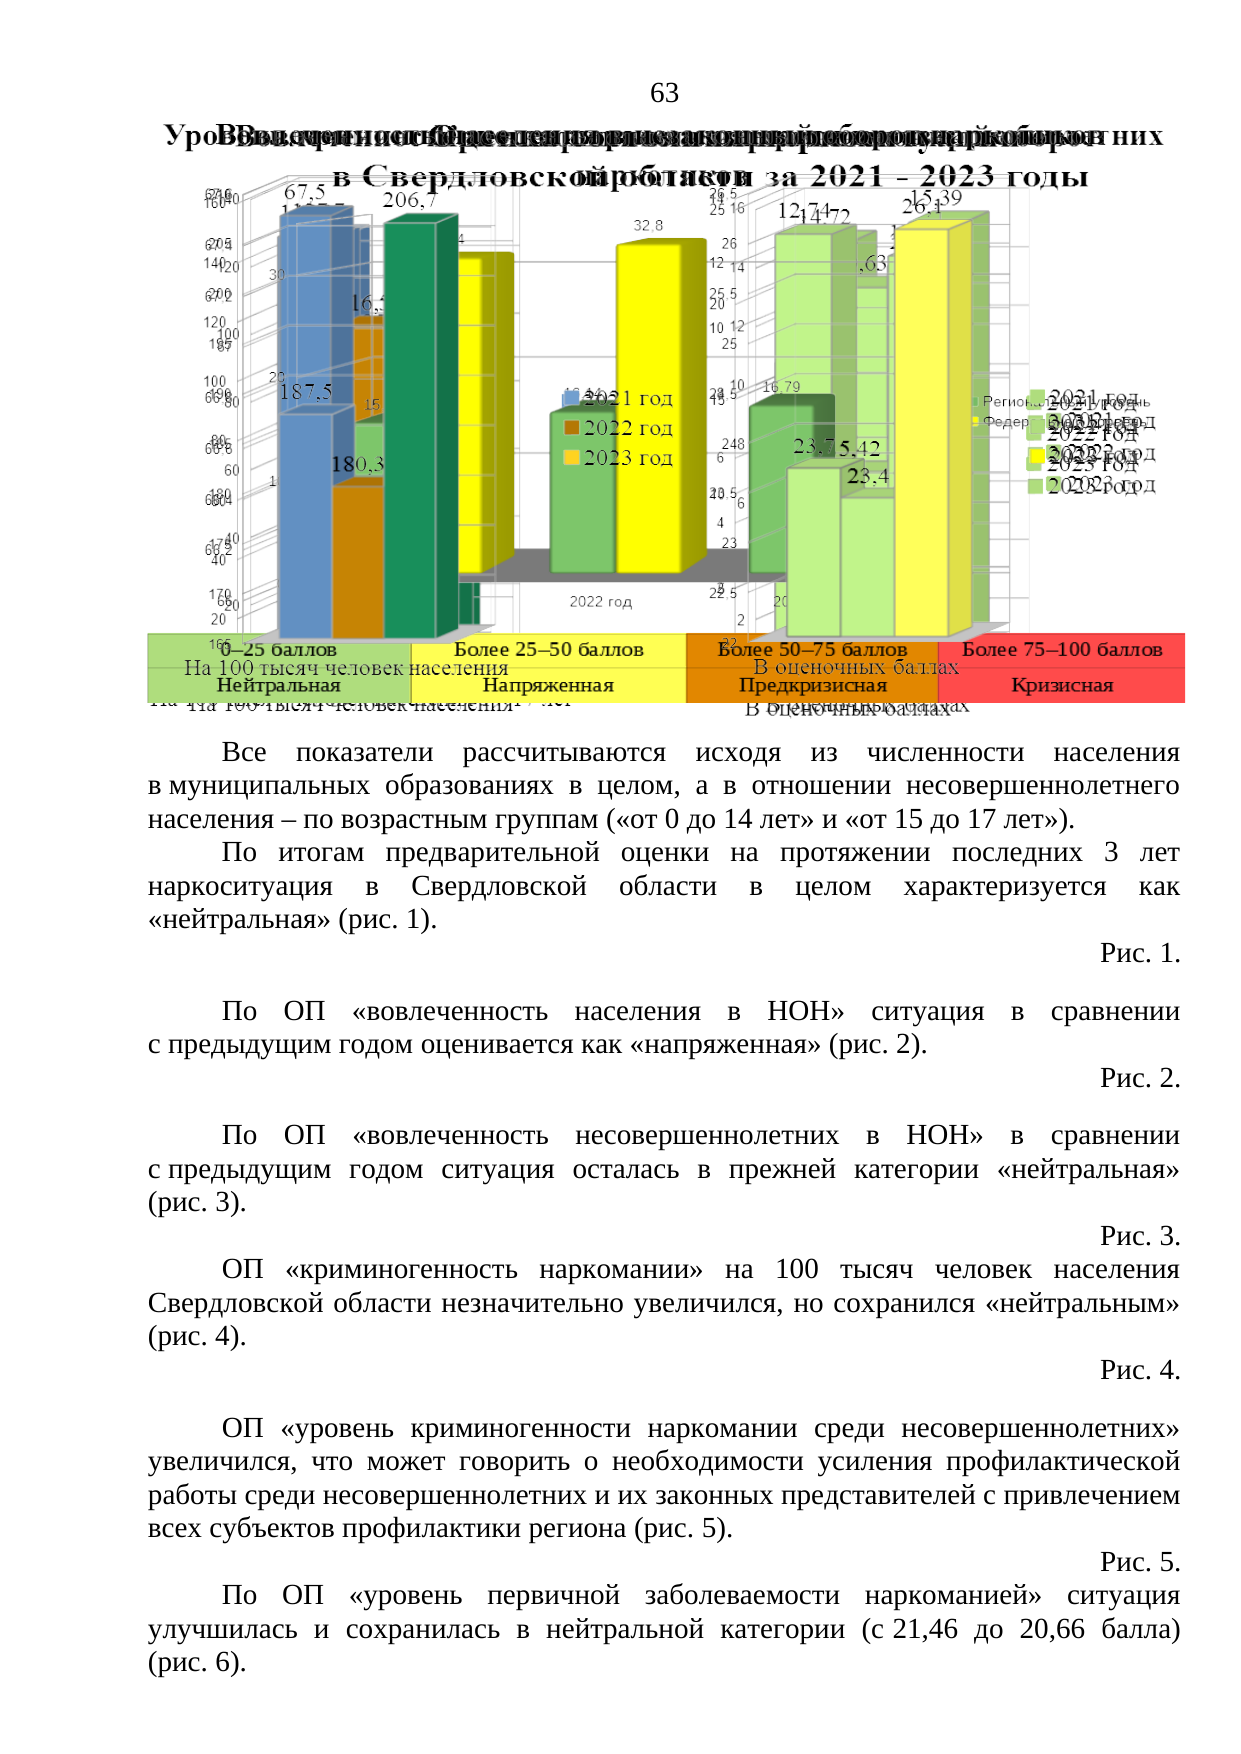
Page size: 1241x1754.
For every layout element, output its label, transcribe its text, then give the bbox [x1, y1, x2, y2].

text Все показатели рассчитываются исходя из численности населения в муниципальных образованиях в целом, а в отношении несовершеннолетнего населения – по возрастным группам («от 0 до 14 лет» и «от 15 до 17 лет»). [148, 703, 1181, 834]
text По ОП «уровень первичной заболеваемости наркоманией» ситуация улучшилась и сохранилась в нейтральной категории (с 21,46 до 20,66 балла) (рис. 6). [148, 1577, 1181, 1678]
text Рис. 5. [148, 1544, 1181, 1577]
text Рис. 4. [148, 1352, 1181, 1386]
text Рис. 3. [148, 1218, 1181, 1251]
text Рис. 1. [148, 935, 1181, 968]
text По ОП «вовлеченность населения в НОН» ситуация в сравнении с предыдущим годом оценивается как «напряженная» (рис. 2). [148, 993, 1181, 1060]
text ОП «криминогенность наркомании» на 100 тысяч человек населения Свердловской области незначительно увеличился, но сохранился «нейтральным» (рис. 4). [148, 1251, 1181, 1352]
text ОП «уровень криминогенности наркомании среди несовершеннолетних» увеличился, что может говорить о необходимости усиления профилактической работы среди несовершеннолетних и их законных представителей с привлечением всех субъектов профилактики региона (рис. 5). [148, 1410, 1181, 1544]
text Рис. 2. [148, 1060, 1181, 1093]
text [148, 108, 1181, 632]
text По ОП «вовлеченность несовершеннолетних в НОН» в сравнении с предыдущим годом ситуация осталась в прежней категории «нейтральная» (рис. 3). [148, 1117, 1181, 1218]
text По итогам предварительной оценки на протяжении последних 3 лет наркоситуация в Свердловской области в целом характеризуется как «нейтральная» (рис. 1). [148, 834, 1181, 935]
